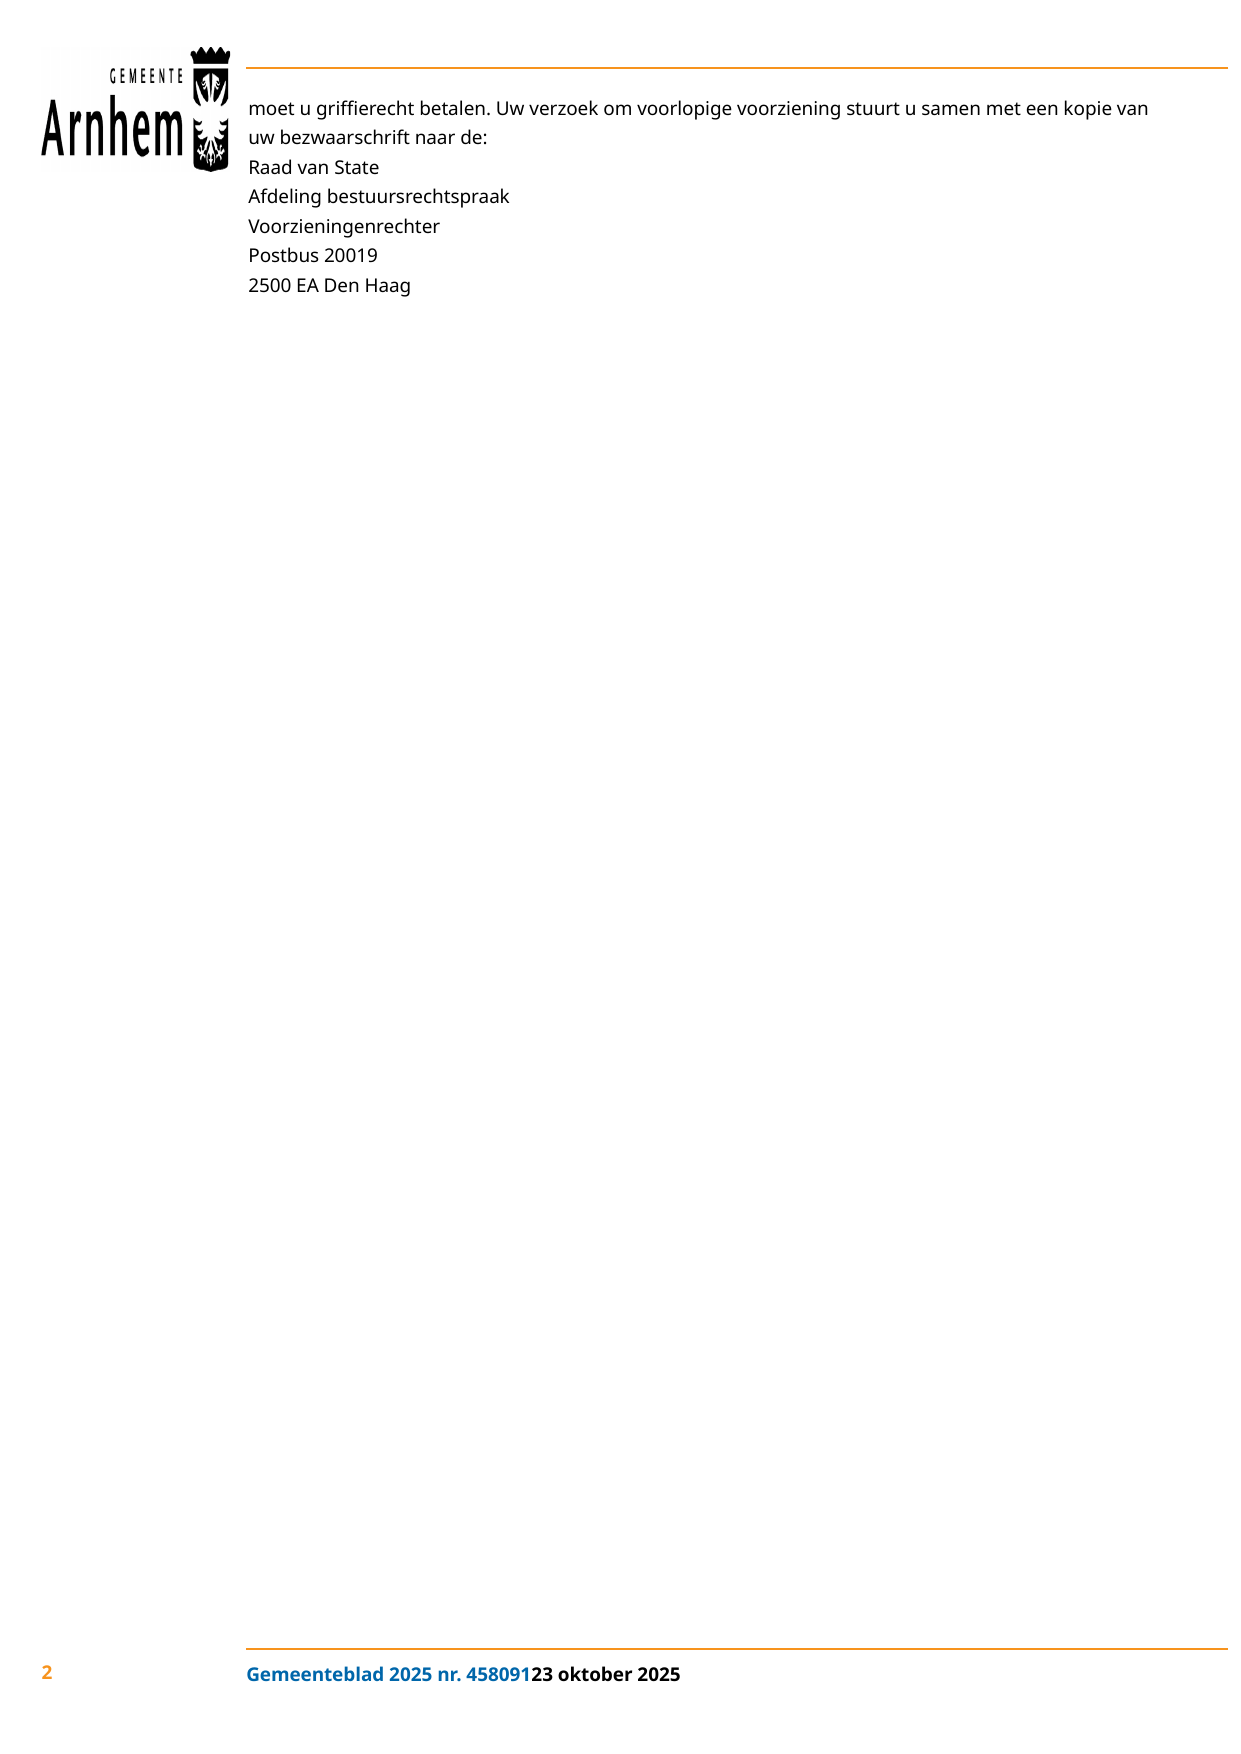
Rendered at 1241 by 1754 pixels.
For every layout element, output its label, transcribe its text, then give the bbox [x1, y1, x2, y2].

text Postbus 20019 [248, 243, 1152, 268]
text Raad van State [248, 154, 1152, 180]
picture [41, 47, 231, 172]
text 2500 EA Den Haag [248, 272, 1152, 298]
text Afdeling bestuursrechtspraak [248, 183, 1152, 209]
text Voorzieningenrechter [248, 213, 1152, 239]
text moet u griffierecht betalen. Uw verzoek om voorlopige voorziening stuurt u samen met een kopie van uw bezwaarschrift naar de: [248, 95, 1152, 150]
